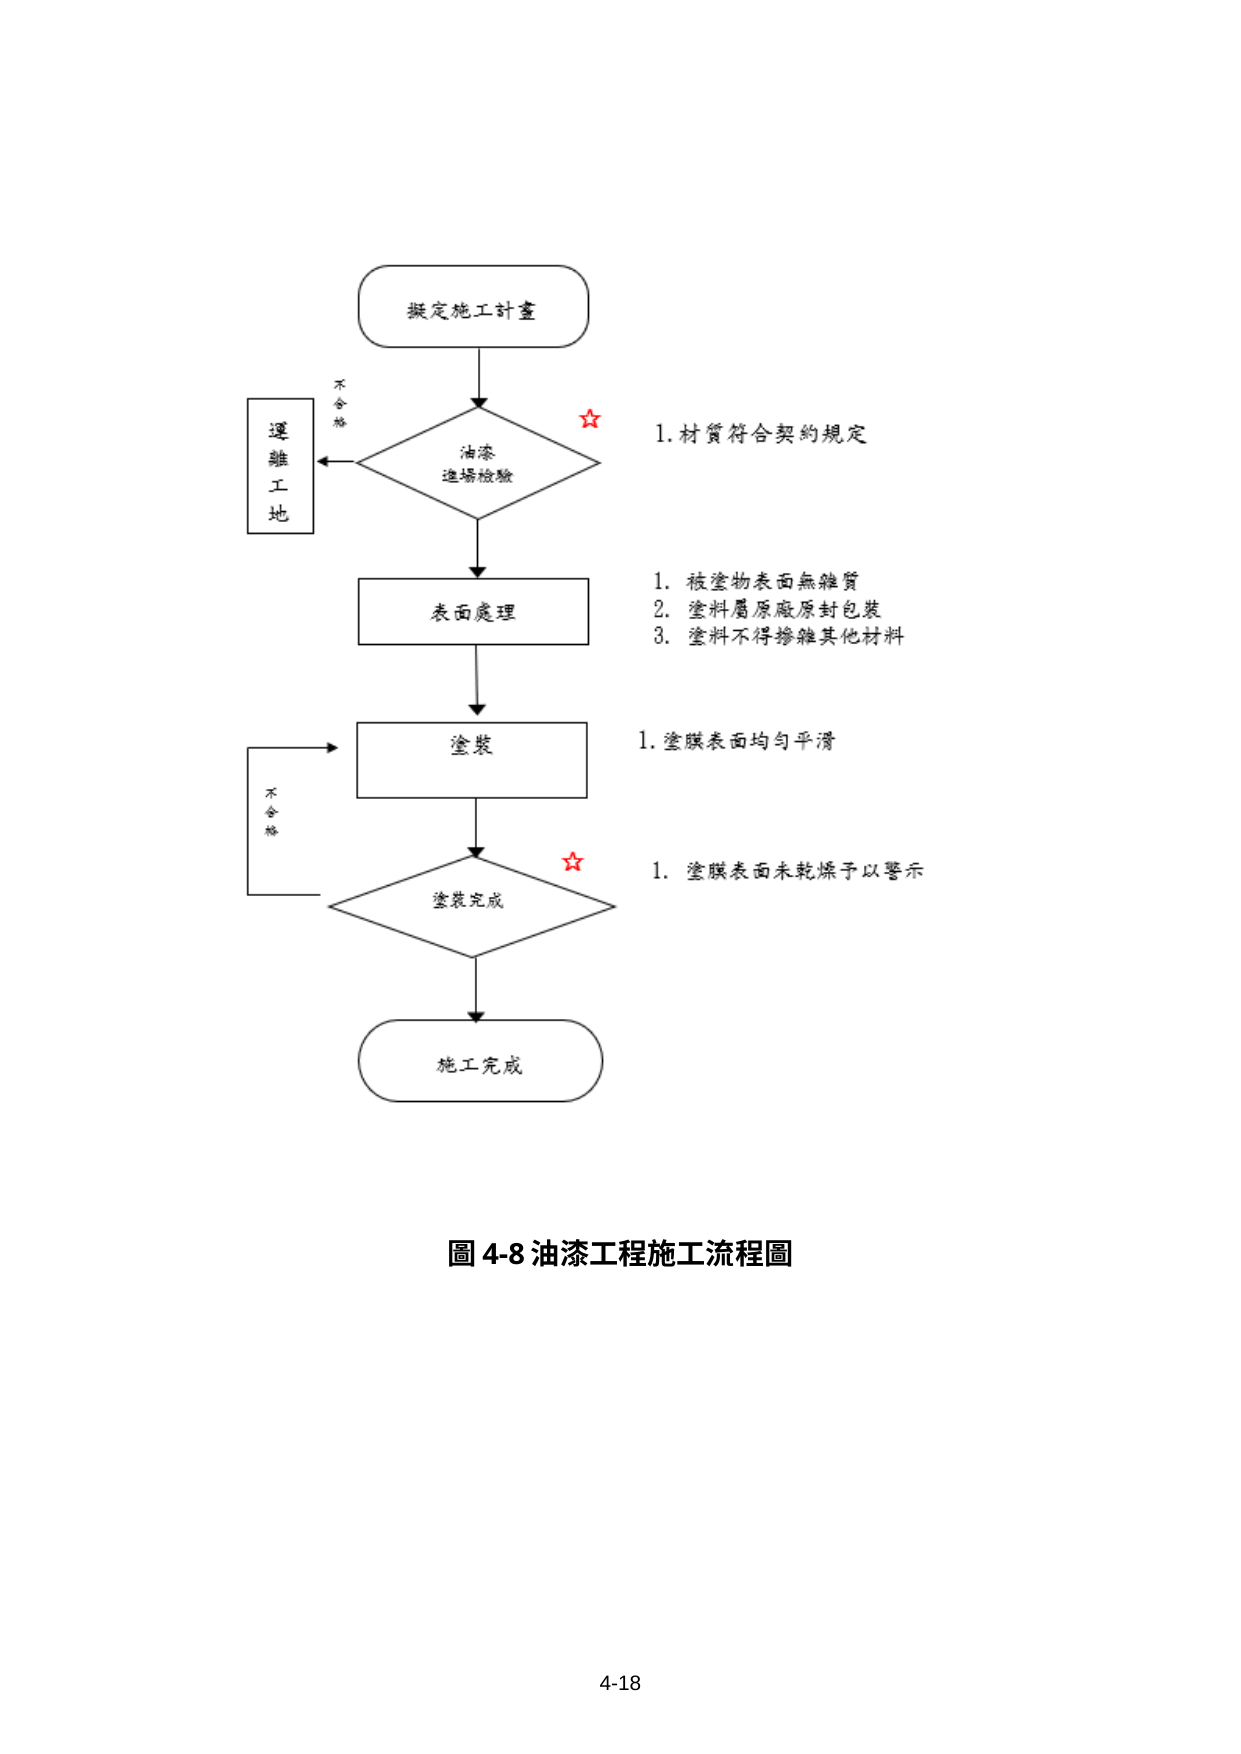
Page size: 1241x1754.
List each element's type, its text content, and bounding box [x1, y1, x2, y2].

picture [166, 127, 1074, 1209]
text 圖4-8油漆工程施工流程圖 [89, 1214, 1152, 1289]
